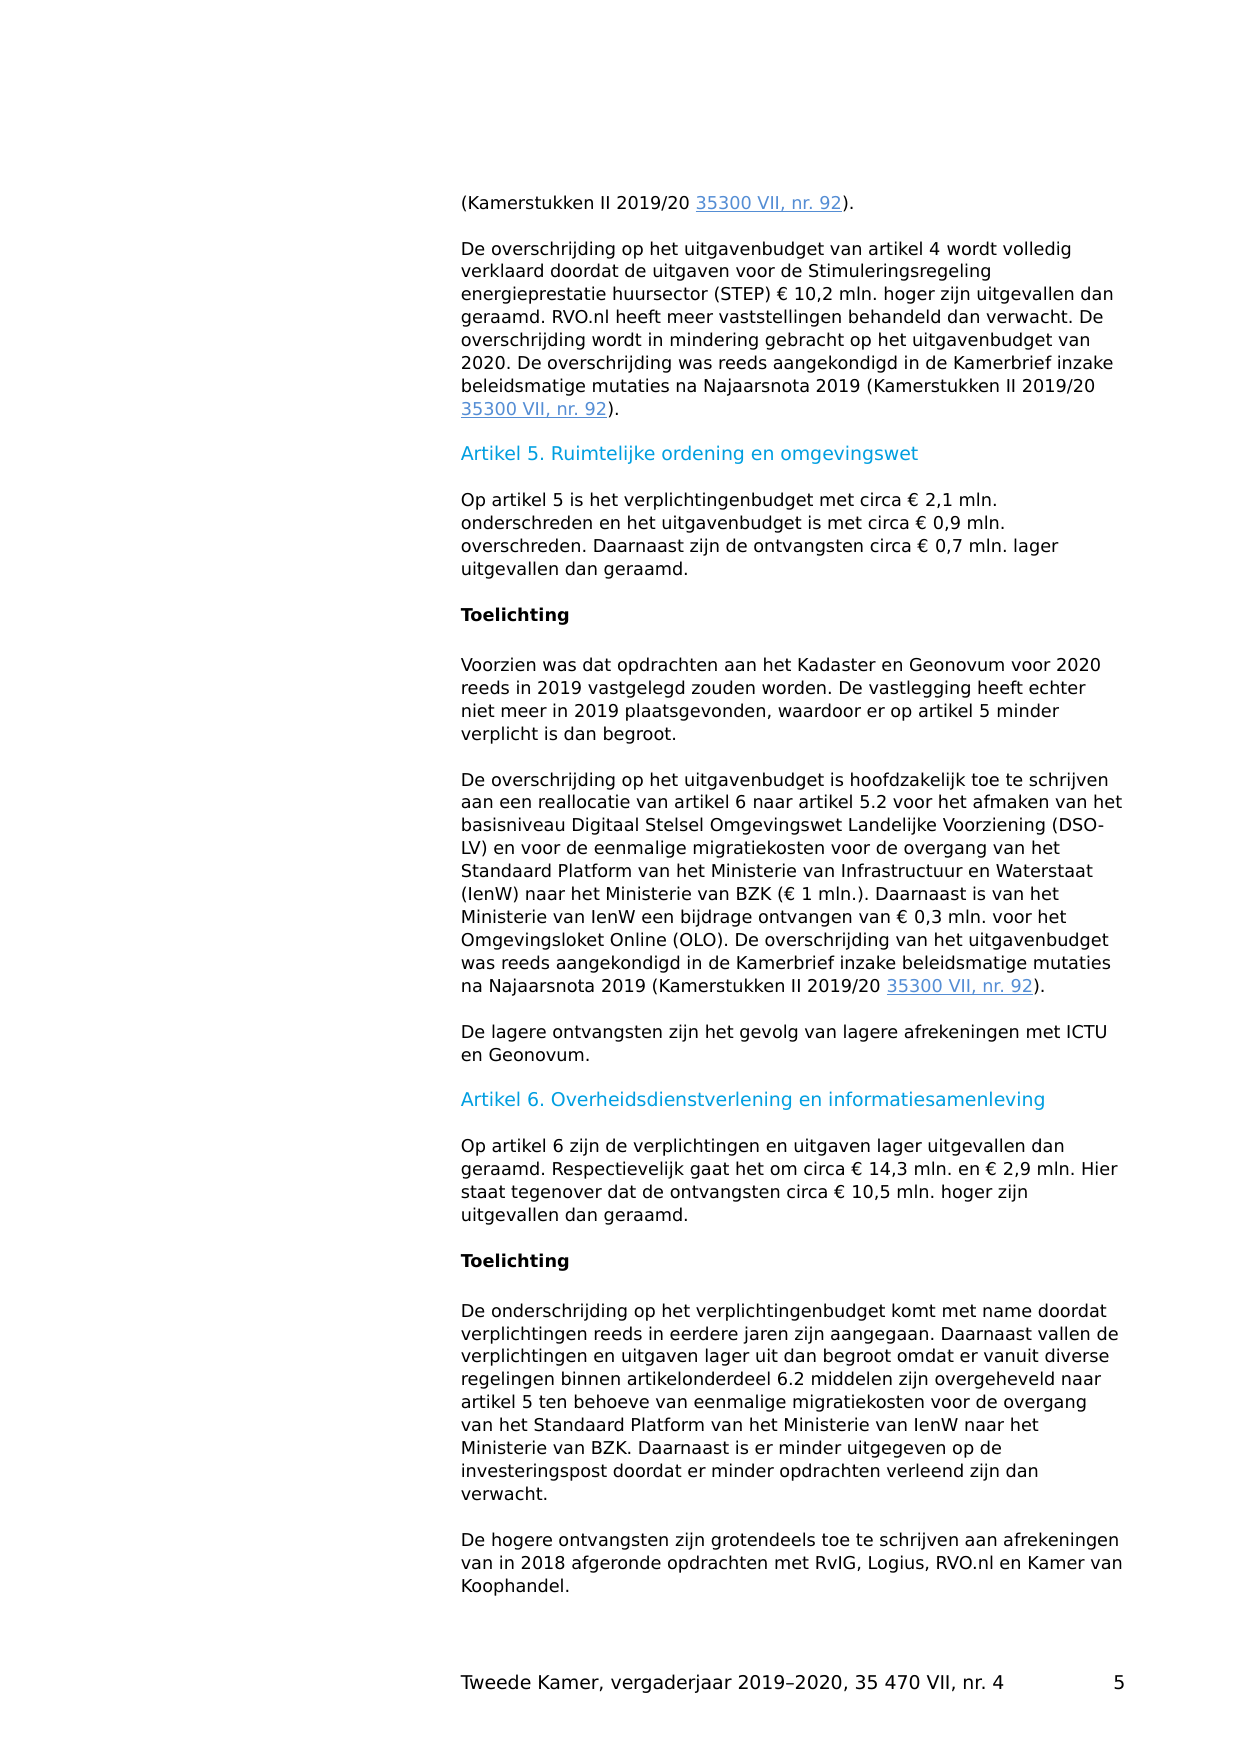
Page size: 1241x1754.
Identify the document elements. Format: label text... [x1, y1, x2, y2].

text De overschrijding op het uitgavenbudget van artikel 4 wordt volledig verklaard doordat de uitgaven voor de Stimuleringsregeling energieprestatie huursector (STEP) € 10,2 mln. hoger zijn uitgevallen dan geraamd. RVO.nl heeft meer vaststellingen behandeld dan verwacht. De overschrijding wordt in mindering gebracht op het uitgavenbudget van 2020. De overschrijding was reeds aangekondigd in de Kamerbrief inzake beleidsmatige mutaties na Najaarsnota 2019 (Kamerstukken II 2019/20 35300 VII, nr. 92). [461, 237, 1125, 420]
text Toelichting [461, 1249, 1125, 1272]
title Artikel 5. Ruimtelijke ordening en omgevingswet [461, 443, 1125, 465]
text De overschrijding op het uitgavenbudget is hoofdzakelijk toe te schrijven aan een reallocatie van artikel 6 naar artikel 5.2 voor het afmaken van het basisniveau Digitaal Stelsel Omgevingswet Landelijke Voorziening (DSO-LV) en voor de eenmalige migratiekosten voor de overgang van het Standaard Platform van het Ministerie van Infrastructuur en Waterstaat (IenW) naar het Ministerie van BZK (€ 1 mln.). Daarnaast is van het Ministerie van IenW een bijdrage ontvangen van € 0,3 mln. voor het Omgevingsloket Online (OLO). De overschrijding van het uitgavenbudget was reeds aangekondigd in de Kamerbrief inzake beleidsmatige mutaties na Najaarsnota 2019 (Kamerstukken II 2019/20 35300 VII, nr. 92). [461, 768, 1125, 997]
text De lagere ontvangsten zijn het gevolg van lagere afrekeningen met ICTU en Geonovum. [461, 1020, 1125, 1066]
text De hogere ontvangsten zijn grotendeels toe te schrijven aan afrekeningen van in 2018 afgeronde opdrachten met RvIG, Logius, RVO.nl en Kamer van Koophandel. [461, 1528, 1125, 1597]
text Toelichting [461, 603, 1125, 626]
text Op artikel 5 is het verplichtingenbudget met circa € 2,1 mln. onderschreden en het uitgavenbudget is met circa € 0,9 mln. overschreden. Daarnaast zijn de ontvangsten circa € 0,7 mln. lager uitgevallen dan geraamd. [461, 488, 1125, 580]
text Voorzien was dat opdrachten aan het Kadaster en Geonovum voor 2020 reeds in 2019 vastgelegd zouden worden. De vastlegging heeft echter niet meer in 2019 plaatsgevonden, waardoor er op artikel 5 minder verplicht is dan begroot. [461, 653, 1125, 745]
text Op artikel 6 zijn de verplichtingen en uitgaven lager uitgevallen dan geraamd. Respectievelijk gaat het om circa € 14,3 mln. en € 2,9 mln. Hier staat tegenover dat de ontvangsten circa € 10,5 mln. hoger zijn uitgevallen dan geraamd. [461, 1134, 1125, 1226]
text De onderschrijding op het verplichtingenbudget komt met name doordat verplichtingen reeds in eerdere jaren zijn aangegaan. Daarnaast vallen de verplichtingen en uitgaven lager uit dan begroot omdat er vanuit diverse regelingen binnen artikelonderdeel 6.2 middelen zijn overgeheveld naar artikel 5 ten behoeve van eenmalige migratiekosten voor de overgang van het Standaard Platform van het Ministerie van IenW naar het Ministerie van BZK. Daarnaast is er minder uitgegeven op de investeringspost doordat er minder opdrachten verleend zijn dan verwacht. [461, 1299, 1125, 1505]
title Artikel 6. Overheidsdienstverlening en informatiesamenleving [461, 1088, 1125, 1110]
text (Kamerstukken II 2019/20 35300 VII, nr. 92). [461, 191, 1125, 214]
